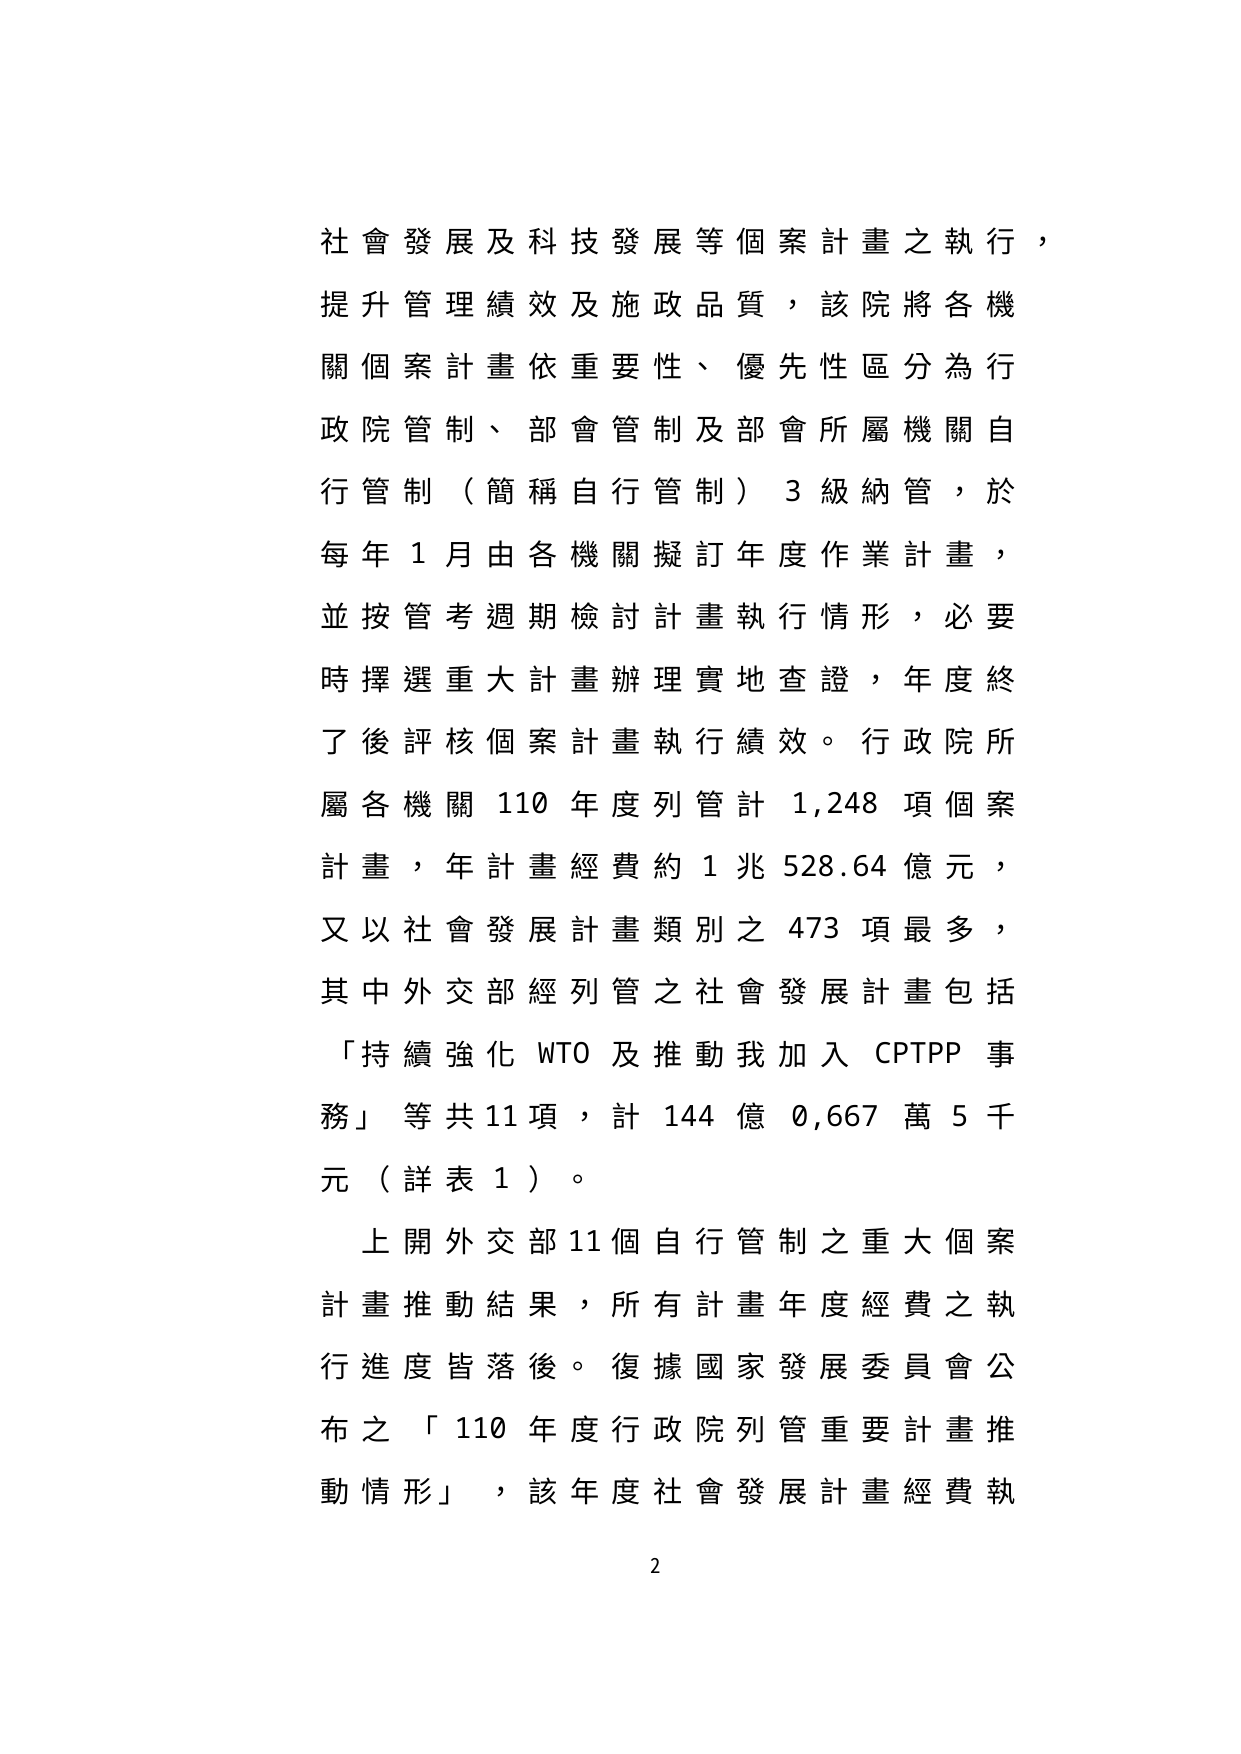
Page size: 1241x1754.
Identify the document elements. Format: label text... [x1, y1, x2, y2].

text 上開外交部11個自行管制之重大個案計畫推動結果，所有計畫年度經費之執行進度皆落後。復據國家發展委員會公布之「110年度行政院列管重要計畫推動情形」，該年度社會發展計畫經費執 [277, 1198, 1022, 1511]
text 為落實行政院所屬各機關公共建設、社會發展及科技發展等個案計畫之執行，提升管理績效及施政品質，該院將各機關個案計畫依重要性、優先性區分為行政院管制、部會管制及部會所屬機關自行管制（簡稱自行管制）3級納管，於每年1月由各機關擬訂年度作業計畫，並按管考週期檢討計畫執行情形，必要時擇選重大計畫辦理實地查證，年度終了後評核個案計畫執行績效。行政院所屬各機關110年度列管計1,248項個案計畫，年計畫經費約1兆528.64億元，又以社會發展計畫類別之473項最多，其中外交部經列管之社會發展計畫包括「持續強化WTO及推動我加入CPTPP事務」等共11項，計144億0,667萬5千元（詳表1）。 [277, 198, 1022, 1198]
